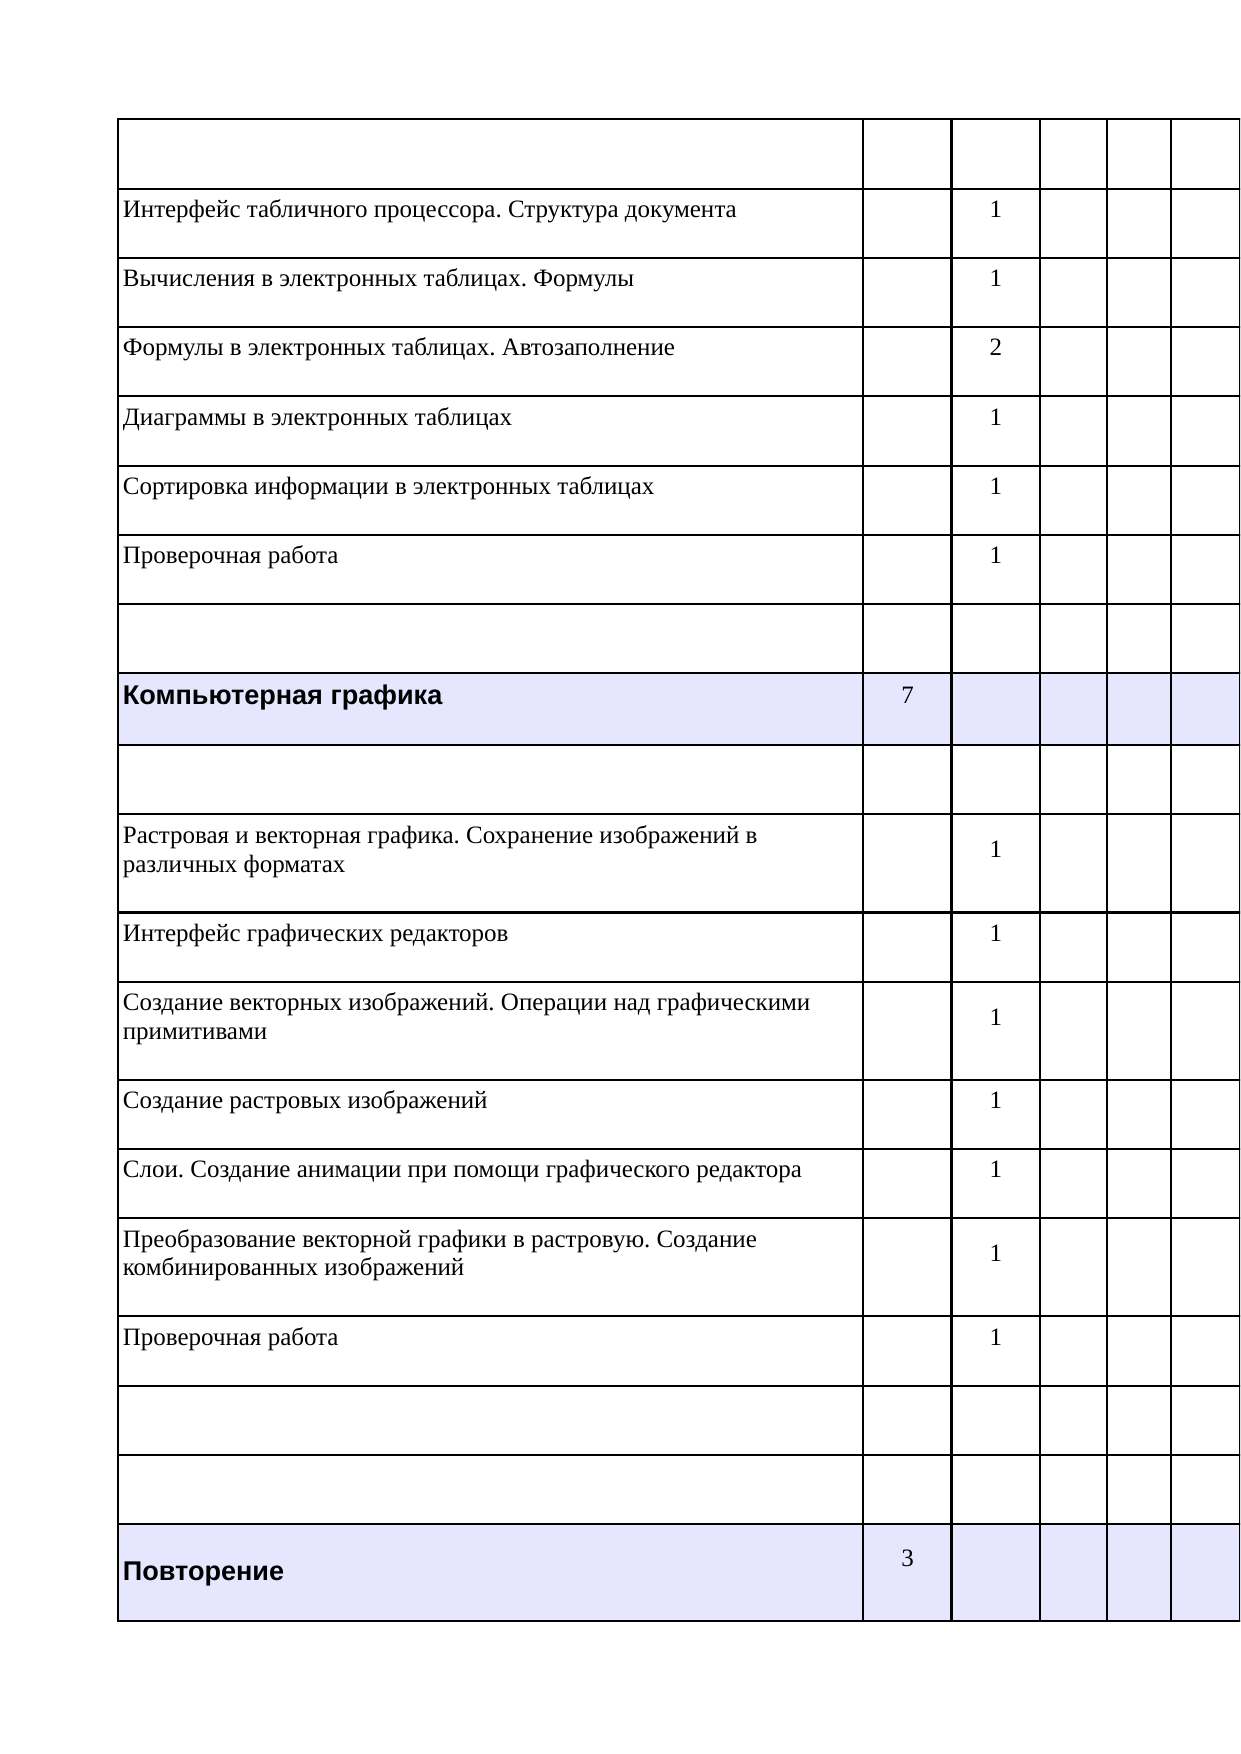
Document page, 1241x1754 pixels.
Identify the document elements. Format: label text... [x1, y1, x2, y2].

table_cell [1041, 1081, 1106, 1148]
table_cell [1172, 1150, 1239, 1217]
table_cell [1108, 1317, 1170, 1384]
table_cell [119, 746, 862, 813]
table_cell [1108, 605, 1170, 672]
table_cell 1 [953, 190, 1039, 257]
table_cell [864, 983, 950, 1079]
table_cell [1041, 467, 1106, 534]
table_cell [1172, 328, 1239, 395]
table_cell 7 [864, 674, 950, 744]
table_cell [864, 1387, 950, 1454]
table_cell [864, 1219, 950, 1315]
table_cell Проверочная работа [119, 1317, 862, 1384]
table_cell [864, 397, 950, 464]
table_cell [1172, 815, 1239, 911]
table_cell [1108, 1456, 1170, 1523]
table_cell [1172, 1081, 1239, 1148]
table_cell [1041, 605, 1106, 672]
table_cell [953, 674, 1039, 744]
table_cell [1041, 815, 1106, 911]
table_cell [1172, 120, 1239, 187]
table_cell [1108, 815, 1170, 911]
table_cell [1108, 190, 1170, 257]
table_cell [864, 190, 950, 257]
table_cell [1172, 536, 1239, 603]
table_cell [1108, 746, 1170, 813]
table_cell [953, 1387, 1039, 1454]
table_cell Создание растровых изображений [119, 1081, 862, 1148]
table_cell [1041, 120, 1106, 187]
table_cell [1041, 914, 1106, 981]
table_cell [1108, 397, 1170, 464]
table_cell [864, 914, 950, 981]
table_cell [1041, 983, 1106, 1079]
table_cell [1172, 259, 1239, 326]
table_cell [864, 1456, 950, 1523]
table_cell [953, 605, 1039, 672]
table_cell [864, 120, 950, 187]
table_cell Создание векторных изображений. Операции над графическими примитивами [119, 983, 862, 1079]
table_cell 1 [953, 983, 1039, 1079]
table_cell [864, 467, 950, 534]
table_cell [1108, 467, 1170, 534]
table_cell Повторение [119, 1525, 862, 1620]
table_cell [953, 1456, 1039, 1523]
table_cell [1108, 1525, 1170, 1620]
table_cell [1108, 983, 1170, 1079]
table_cell [953, 120, 1039, 187]
table_cell [864, 1081, 950, 1148]
table_cell [953, 1525, 1039, 1620]
table_cell 1 [953, 815, 1039, 911]
table_cell [1172, 1525, 1239, 1620]
table_cell [1172, 746, 1239, 813]
table_cell [1041, 674, 1106, 744]
table_cell [1041, 1317, 1106, 1384]
table_cell 1 [953, 536, 1039, 603]
table_cell [1172, 1387, 1239, 1454]
table_cell [1041, 1387, 1106, 1454]
table_cell [1172, 190, 1239, 257]
table_cell [1041, 746, 1106, 813]
table_cell [1108, 259, 1170, 326]
table_cell [864, 259, 950, 326]
table_cell 2 [953, 328, 1039, 395]
table_cell [119, 120, 862, 187]
table_cell [1108, 120, 1170, 187]
table_cell [1108, 914, 1170, 981]
table_cell [1172, 914, 1239, 981]
table_cell [1108, 1387, 1170, 1454]
table_cell Преобразование векторной графики в растровую. Создание комбинированных изображений [119, 1219, 862, 1315]
table_cell [864, 536, 950, 603]
table_cell [1041, 1456, 1106, 1523]
table_cell [119, 1387, 862, 1454]
table_cell [1108, 674, 1170, 744]
table_cell [1172, 605, 1239, 672]
table_cell [864, 328, 950, 395]
table_cell [1041, 190, 1106, 257]
table_cell [1108, 1219, 1170, 1315]
table_cell Вычисления в электронных таблицах. Формулы [119, 259, 862, 326]
table_cell [1041, 1219, 1106, 1315]
table_cell [1172, 983, 1239, 1079]
table_cell 1 [953, 1150, 1039, 1217]
table_cell [1041, 1525, 1106, 1620]
table_cell Сортировка информации в электронных таблицах [119, 467, 862, 534]
table_cell [1108, 1081, 1170, 1148]
table_cell 1 [953, 1317, 1039, 1384]
table_cell [1041, 397, 1106, 464]
table_cell [1108, 536, 1170, 603]
table_cell [864, 605, 950, 672]
table_cell Интерфейс графических редакторов [119, 914, 862, 981]
table_cell Слои. Создание анимации при помощи графического редактора [119, 1150, 862, 1217]
table_cell [1041, 259, 1106, 326]
table_cell [864, 746, 950, 813]
table_cell [119, 1456, 862, 1523]
table_cell [1172, 1219, 1239, 1315]
table_cell Диаграммы в электронных таблицах [119, 397, 862, 464]
table_cell 3 [864, 1525, 950, 1620]
table_cell [864, 1150, 950, 1217]
table_cell Проверочная работа [119, 536, 862, 603]
table_cell [1041, 328, 1106, 395]
table_cell [1172, 674, 1239, 744]
table_cell 1 [953, 1219, 1039, 1315]
table_cell [1041, 536, 1106, 603]
table_cell [1172, 467, 1239, 534]
table_cell [864, 1317, 950, 1384]
table_cell 1 [953, 259, 1039, 326]
table_cell Растровая и векторная графика. Сохранение изображений в различных форматах [119, 815, 862, 911]
table_cell [953, 746, 1039, 813]
table_cell [1172, 397, 1239, 464]
table_cell [119, 605, 862, 672]
table_cell [1041, 1150, 1106, 1217]
table_cell 1 [953, 1081, 1039, 1148]
table_cell [1108, 1150, 1170, 1217]
table_cell [1172, 1317, 1239, 1384]
table_cell [864, 815, 950, 911]
table_cell Формулы в электронных таблицах. Автозаполнение [119, 328, 862, 395]
table_cell 1 [953, 397, 1039, 464]
table_cell 1 [953, 467, 1039, 534]
table_cell [1172, 1456, 1239, 1523]
table_cell Компьютерная графика [119, 674, 862, 744]
table_cell Интерфейс табличного процессора. Структура документа [119, 190, 862, 257]
table_cell [1108, 328, 1170, 395]
table_cell 1 [953, 914, 1039, 981]
